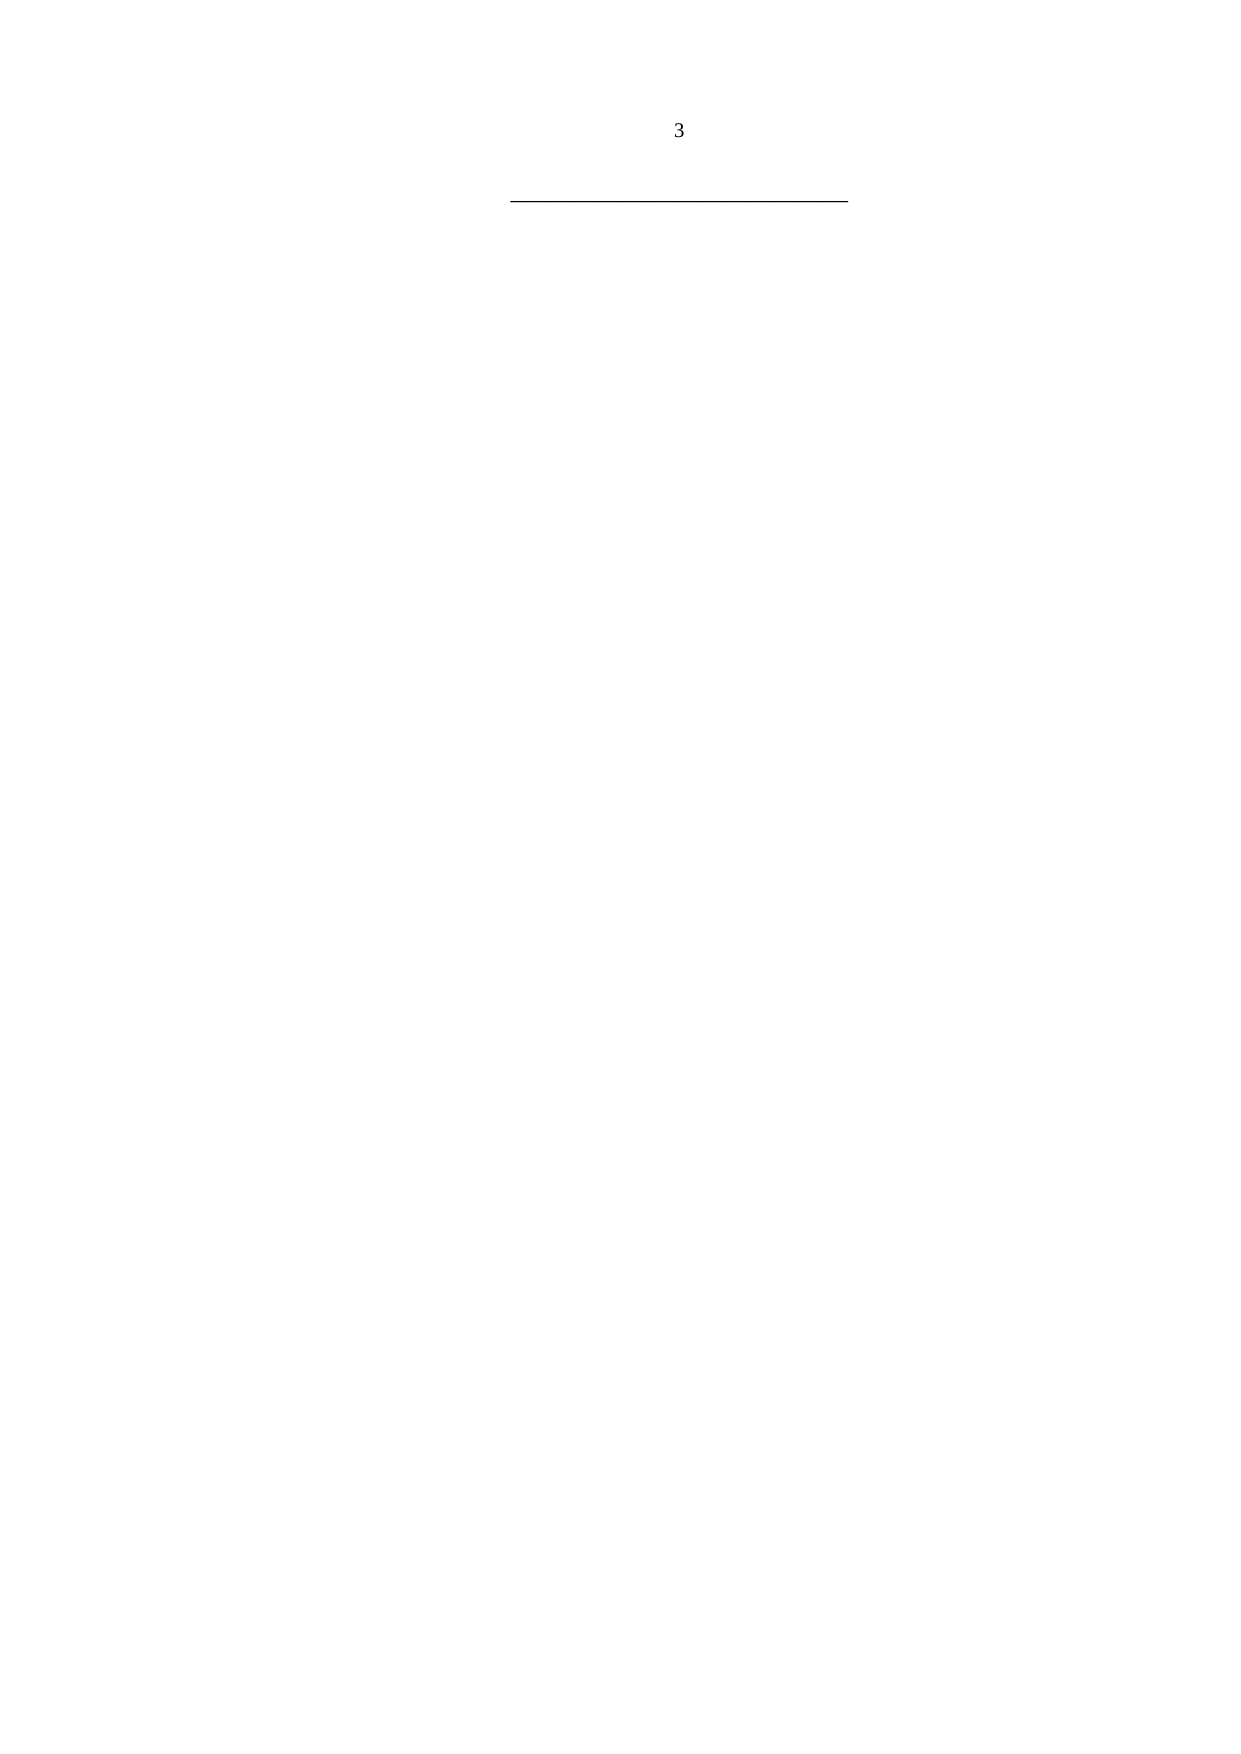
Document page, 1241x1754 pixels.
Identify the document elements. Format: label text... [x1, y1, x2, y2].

text ___________________________ [177, 176, 1181, 205]
